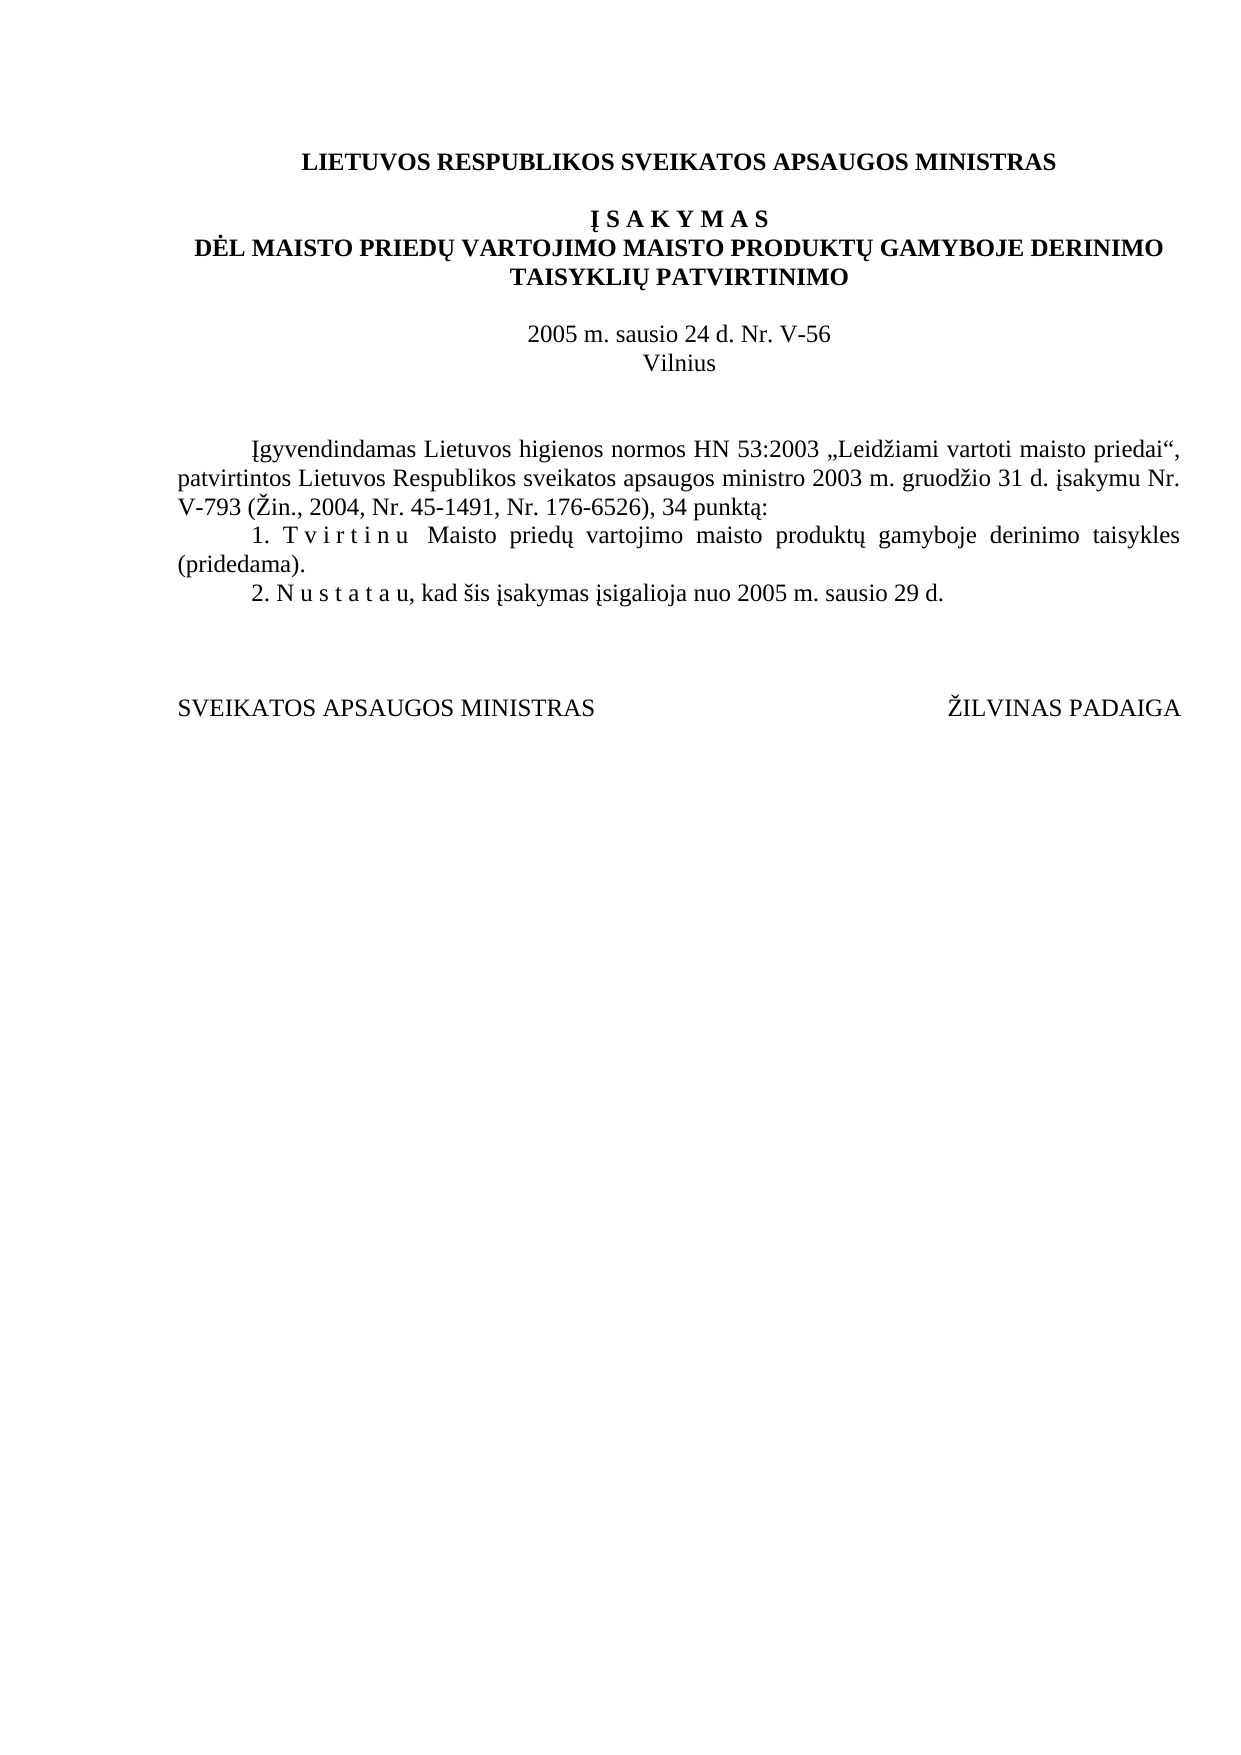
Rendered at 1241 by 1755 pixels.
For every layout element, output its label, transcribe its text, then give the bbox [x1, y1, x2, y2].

text Į S A K Y M A S [177, 204, 1181, 233]
text Įgyvendindamas Lietuvos higienos normos HN 53:2003 „Leidžiami vartoti maisto priedai“, patvirtintos Lietuvos Respublikos sveikatos apsaugos ministro 2003 m. gruodžio 31 d. įsakymu Nr. V-793 (Žin., 2004, Nr. 45-1491, Nr. 176-6526), 34 punktą: [177, 434, 1181, 521]
text LIETUVOS RESPUBLIKOS SVEIKATOS APSAUGOS MINISTRAS [177, 147, 1181, 176]
text 1. Tvirtinu Maisto priedų vartojimo maisto produktų gamyboje derinimo taisykles (pridedama). [177, 521, 1181, 578]
text Vilnius [177, 348, 1181, 377]
text DĖL MAISTO PRIEDŲ VARTOJIMO MAISTO PRODUKTŲ GAMYBOJE DERINIMO TAISYKLIŲ PATVIRTINIMO [177, 233, 1181, 291]
text SVEIKATOS APSAUGOS MINISTRAS ŽILVINAS PADAIGA [177, 693, 1181, 722]
text 2. Nustatau, kad šis įsakymas įsigalioja nuo 2005 m. sausio 29 d. [177, 578, 1181, 607]
text 2005 m. sausio 24 d. Nr. V-56 [177, 319, 1181, 348]
